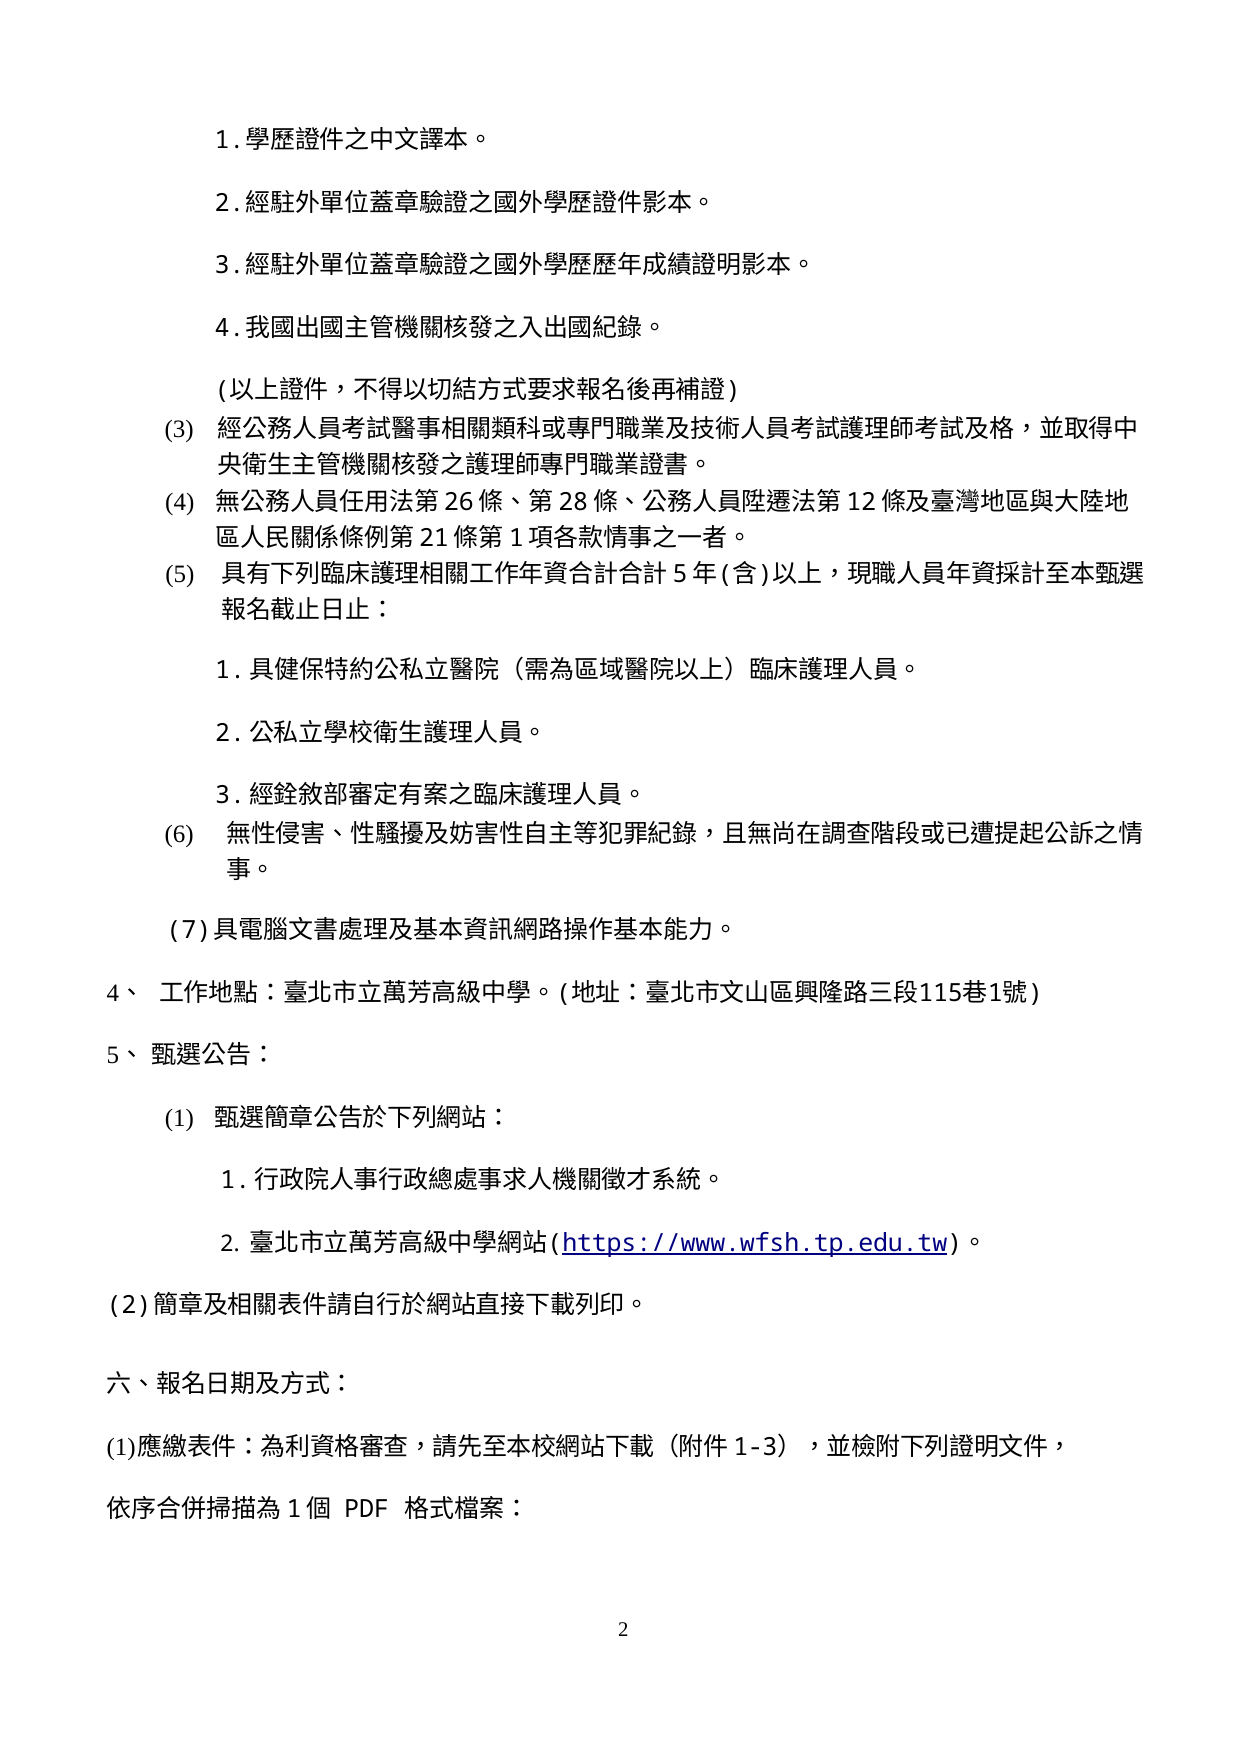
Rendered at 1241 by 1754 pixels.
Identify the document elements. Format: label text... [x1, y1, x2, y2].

list 學歷證件之中文譯本。 [214, 96, 1140, 159]
list 經駐外單位蓋章驗證之國外學歷歷年成績證明影本。 [214, 221, 1140, 284]
list 甄選簡章公告於下列網站： [164, 1074, 1140, 1136]
text (以上證件，不得以切結方式要求報名後再補證) [214, 346, 1140, 409]
list 簡章及相關表件請自行於網站直接下載列印。 [106, 1261, 1140, 1324]
text 六、報名日期及方式： [106, 1340, 1140, 1403]
list 公私立學校衛生護理人員。 [215, 689, 1140, 751]
list 我國出國主管機關核發之入出國紀錄。 [214, 284, 1140, 346]
list 工作地點：臺北市立萬芳高級中學。(地址：臺北市文山區興隆路三段115巷1號) [106, 949, 1140, 1011]
list 經駐外單位蓋章驗證之國外學歷證件影本。 [214, 159, 1140, 221]
list 經銓敘部審定有案之臨床護理人員。 [215, 751, 1140, 814]
list 具有下列臨床護理相關工作年資合計合計5年(含)以上，現職人員年資採計至本甄選報名截止日止： [165, 554, 1148, 626]
list 臺北市立萬芳高級中學網站(https://www.wfsh.tp.edu.tw)。 [220, 1199, 1140, 1261]
list 無性侵害、性騷擾及妨害性自主等犯罪紀錄，且無尚在調查階段或已遭提起公訴之情事。 [164, 814, 1148, 886]
list 甄選公告： [106, 1011, 1140, 1074]
list 具電腦文書處理及基本資訊網路操作基本能力。 [166, 886, 1140, 949]
list 經公務人員考試醫事相關類科或專門職業及技術人員考試護理師考試及格，並取得中央衛生主管機關核發之護理師專門職業證書。 [164, 409, 1140, 481]
list 無公務人員任用法第26條、第28條、公務人員陞遷法第12條及臺灣地區與大陸地區人民關係條例第21條第1項各款情事之一者。 [165, 481, 1148, 554]
list 具健保特約公私立醫院（需為區域醫院以上）臨床護理人員。 [215, 626, 1140, 689]
list 行政院人事行政總處事求人機關徵才系統。 [220, 1136, 1140, 1199]
list 應繳表件：為利資格審查，請先至本校網站下載（附件1-3），並檢附下列證明文件，依序合併掃描為1個 PDF 格式檔案： [106, 1403, 1092, 1528]
